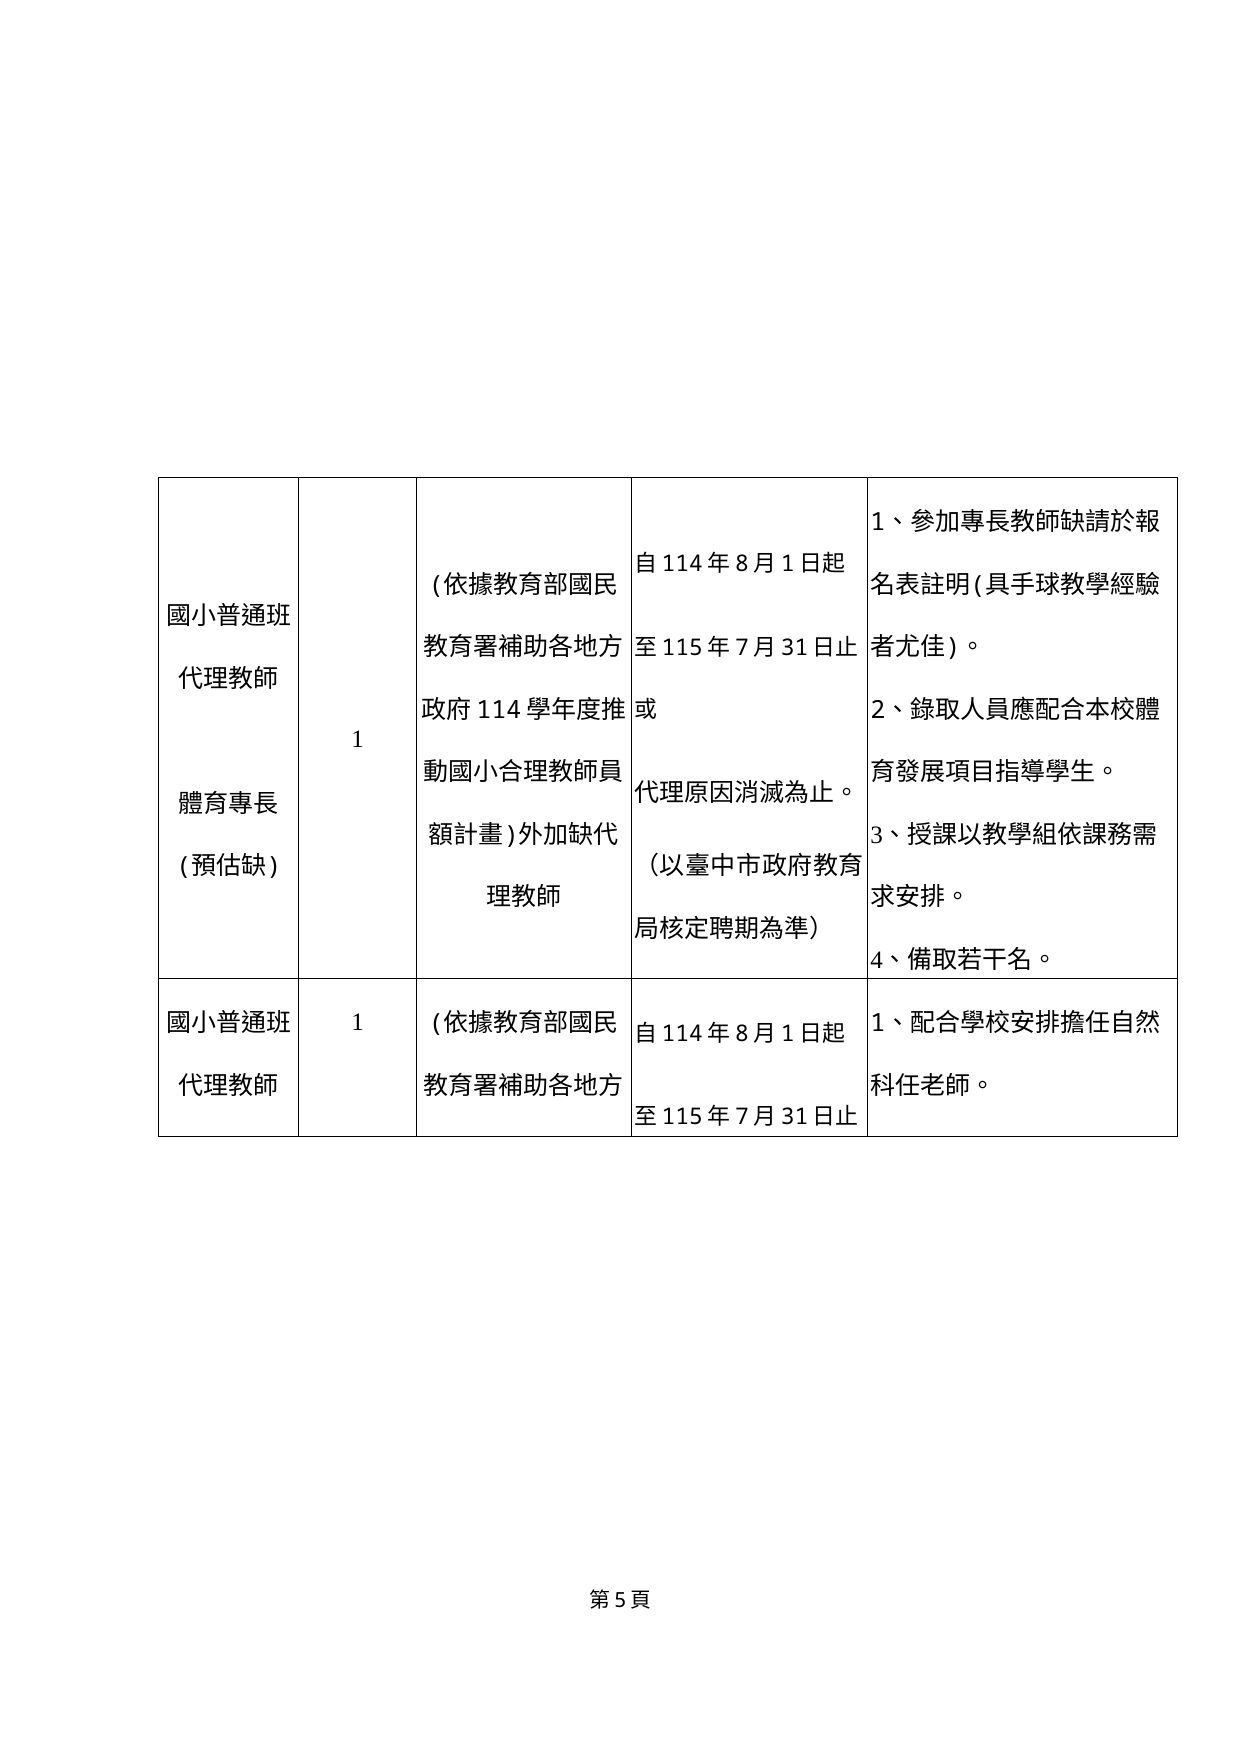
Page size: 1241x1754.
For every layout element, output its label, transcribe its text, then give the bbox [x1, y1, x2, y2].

table_cell 1、參加專長教師缺請於報名表註明(具手球教學經驗者尤佳)。 2、錄取人員應配合本校體育發展項目指導學生。 3、授課以教學組依課務需求安排。 4、備取若干名。 [868, 478, 1177, 978]
table_cell 國小普通班 代理教師 體育專長 (預估缺) [159, 478, 298, 978]
table_cell (依據教育部國民教育署補助各地方政府114學年度推動國小合理教師員額計畫)外加缺代理教師 [417, 478, 631, 978]
table_cell 1 [299, 478, 416, 978]
table_cell 1 [299, 979, 416, 1136]
table_cell 1、配合學校安排擔任自然科任老師。 [868, 979, 1177, 1136]
table_cell 自114年8月1日起 至115年7月31日止或 代理原因消滅為止。 （以臺中市政府教育局核定聘期為準） [632, 478, 867, 978]
table_cell 自114年8月1日起 至115年7月31日止 [632, 979, 867, 1136]
table_cell 國小普通班 代理教師 [159, 979, 298, 1136]
table_cell (依據教育部國民教育署補助各地方 [417, 979, 631, 1136]
